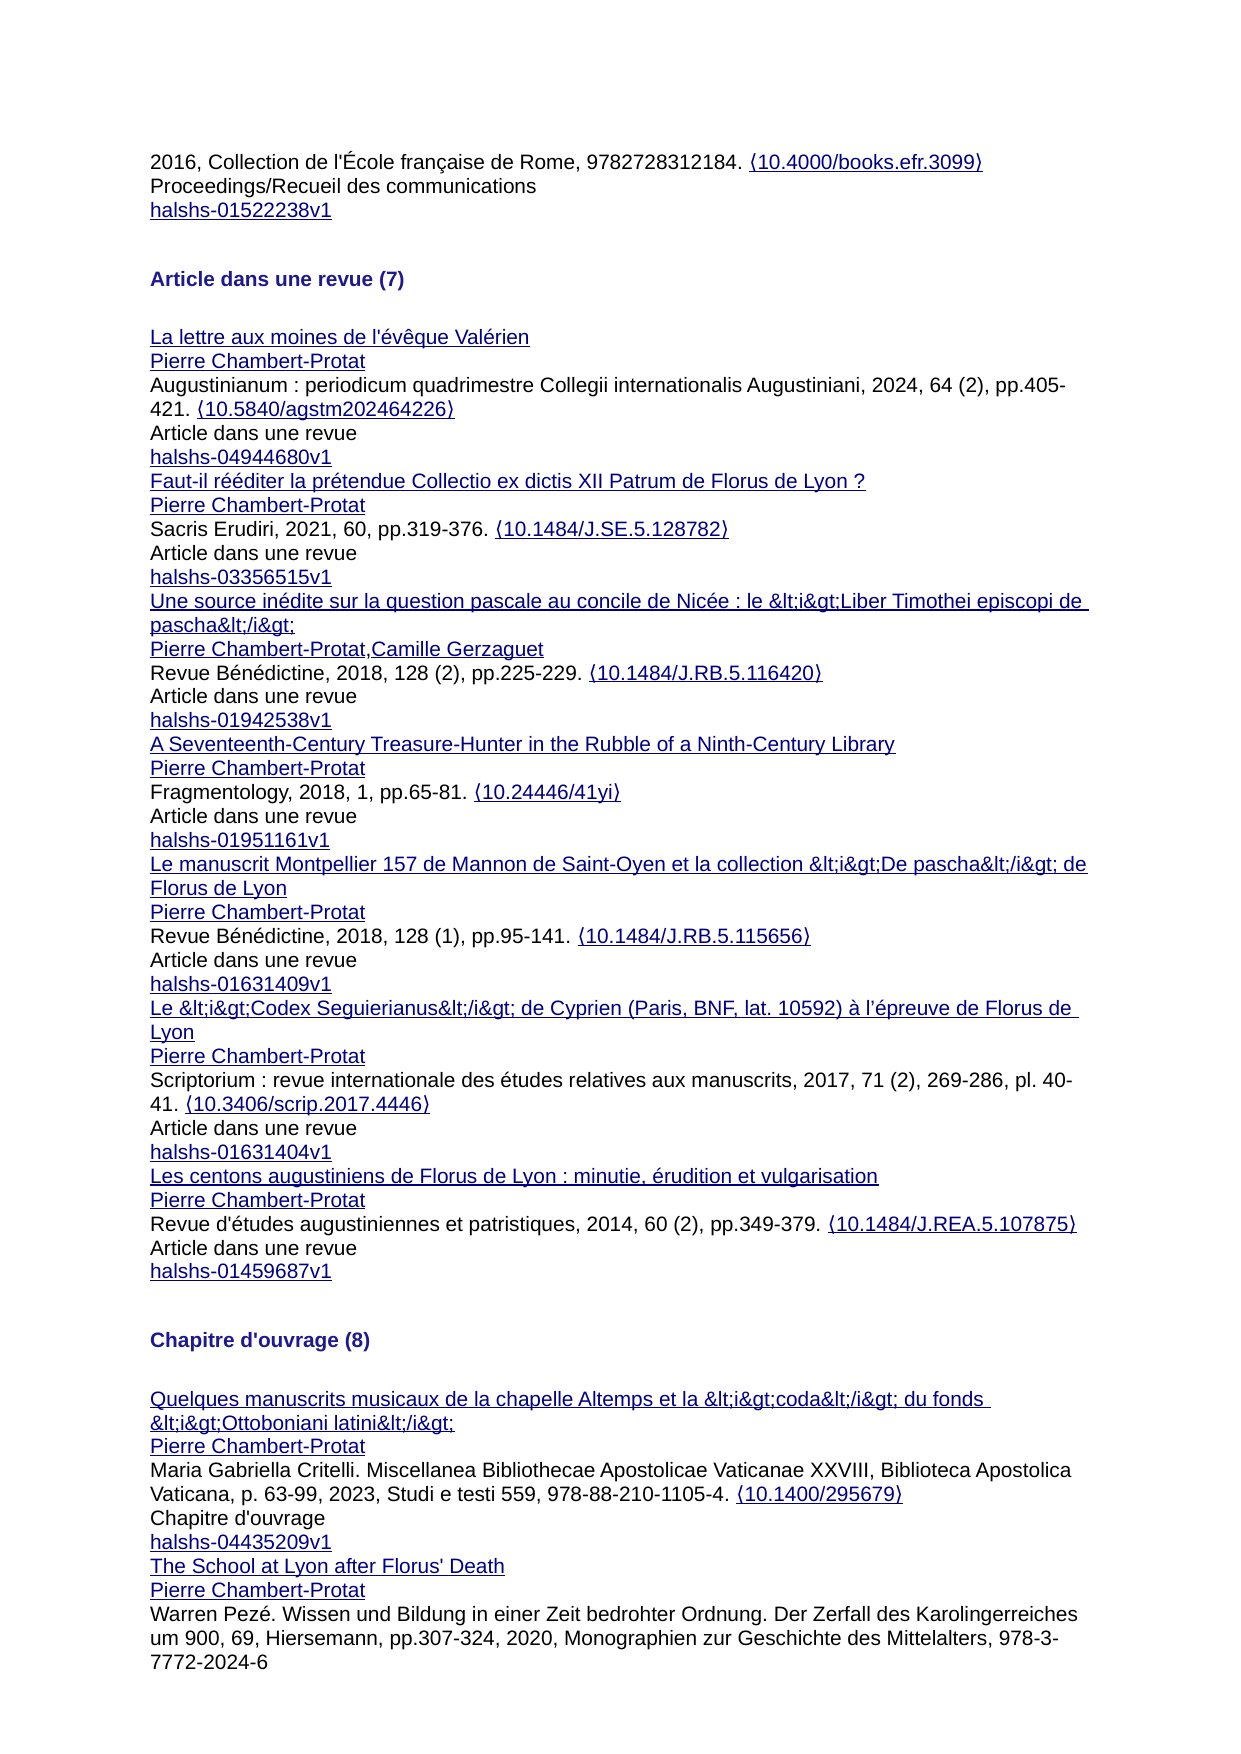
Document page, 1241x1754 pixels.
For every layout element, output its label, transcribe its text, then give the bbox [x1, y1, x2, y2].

table_cell A Seventeenth-Century Treasure-Hunter in the Rubble of a Ninth-Century Library Pierre Chambert-Protat Fragmentology, 2018, 1, pp.65-81. ⟨10.24446/41yi⟩ Article dans une revue halshs-01951161v1 [150, 732, 1090, 852]
table_cell Le manuscrit Montpellier 157 de Mannon de Saint-Oyen et la collection &lt;i&gt;De pascha&lt;/i&gt; de Florus de Lyon Pierre Chambert-Protat Revue Bénédictine, 2018, 128 (1), pp.95-141. ⟨10.1484/J.RB.5.115656⟩ Article dans une revue halshs-01631409v1 [150, 852, 1090, 996]
table_cell The School at Lyon after Florus' Death Pierre Chambert-Protat Warren Pezé. Wissen und Bildung in einer Zeit bedrohter Ordnung. Der Zerfall des Karolingerreiches um 900, 69, Hiersemann, pp.307-324, 2020, Monographien zur Geschichte des Mittelalters, 978-3-7772-2024-6 [150, 1554, 1090, 1674]
table_cell Les centons augustiniens de Florus de Lyon : minutie, érudition et vulgarisation Pierre Chambert-Protat Revue d'études augustiniennes et patristiques, 2014, 60 (2), pp.349-379. ⟨10.1484/J.REA.5.107875⟩ Article dans une revue halshs-01459687v1 [150, 1164, 1090, 1283]
table_cell Une source inédite sur la question pascale au concile de Nicée : le &lt;i&gt;Liber Timothei episcopi de pascha&lt;/i&gt; Pierre Chambert-Protat,Camille Gerzaguet Revue Bénédictine, 2018, 128 (2), pp.225-229. ⟨10.1484/J.RB.5.116420⟩ Article dans une revue halshs-01942538v1 [150, 589, 1090, 732]
table_cell Le &lt;i&gt;Codex Seguierianus&lt;/i&gt; de Cyprien (Paris, BNF, lat. 10592) à l’épreuve de Florus de Lyon Pierre Chambert-Protat Scriptorium : revue internationale des études relatives aux manuscrits, 2017, 71 (2), 269-286, pl. 40-41. ⟨10.3406/scrip.2017.4446⟩ Article dans une revue halshs-01631404v1 [150, 996, 1090, 1163]
table_cell Faut-il rééditer la prétendue Collectio ex dictis XII Patrum de Florus de Lyon ? Pierre Chambert-Protat Sacris Erudiri, 2021, 60, pp.319-376. ⟨10.1484/J.SE.5.128782⟩ Article dans une revue halshs-03356515v1 [150, 469, 1090, 588]
table_header Quelques manuscrits musicaux de la chapelle Altemps et la &lt;i&gt;coda&lt;/i&gt; du fonds &lt;i&gt;Ottoboniani latini&lt;/i&gt; Pierre Chambert-Protat Maria Gabriella Critelli. Miscellanea Bibliothecae Apostolicae Vaticanae XXVIII, Biblioteca Apostolica Vaticana, p. 63-99, 2023, Studi e testi 559, 978-88-210-1105-4. ⟨10.1400/295679⟩ Chapitre d'ouvrage halshs-04435209v1 [150, 1386, 1090, 1554]
table_header La lettre aux moines de l'évêque Valérien Pierre Chambert-Protat Augustinianum : periodicum quadrimestre Collegii internationalis Augustiniani, 2024, 64 (2), pp.405-421. ⟨10.5840/agstm202464226⟩ Article dans une revue halshs-04944680v1 [150, 325, 1090, 469]
subtitle Article dans une revue (7) [150, 267, 1090, 291]
subtitle Chapitre d'ouvrage (8) [150, 1328, 1090, 1352]
table_header 2016, Collection de l'École française de Rome, 9782728312184. ⟨10.4000/books.efr.3099⟩ Proceedings/Recueil des communications halshs-01522238v1 [150, 150, 1090, 222]
